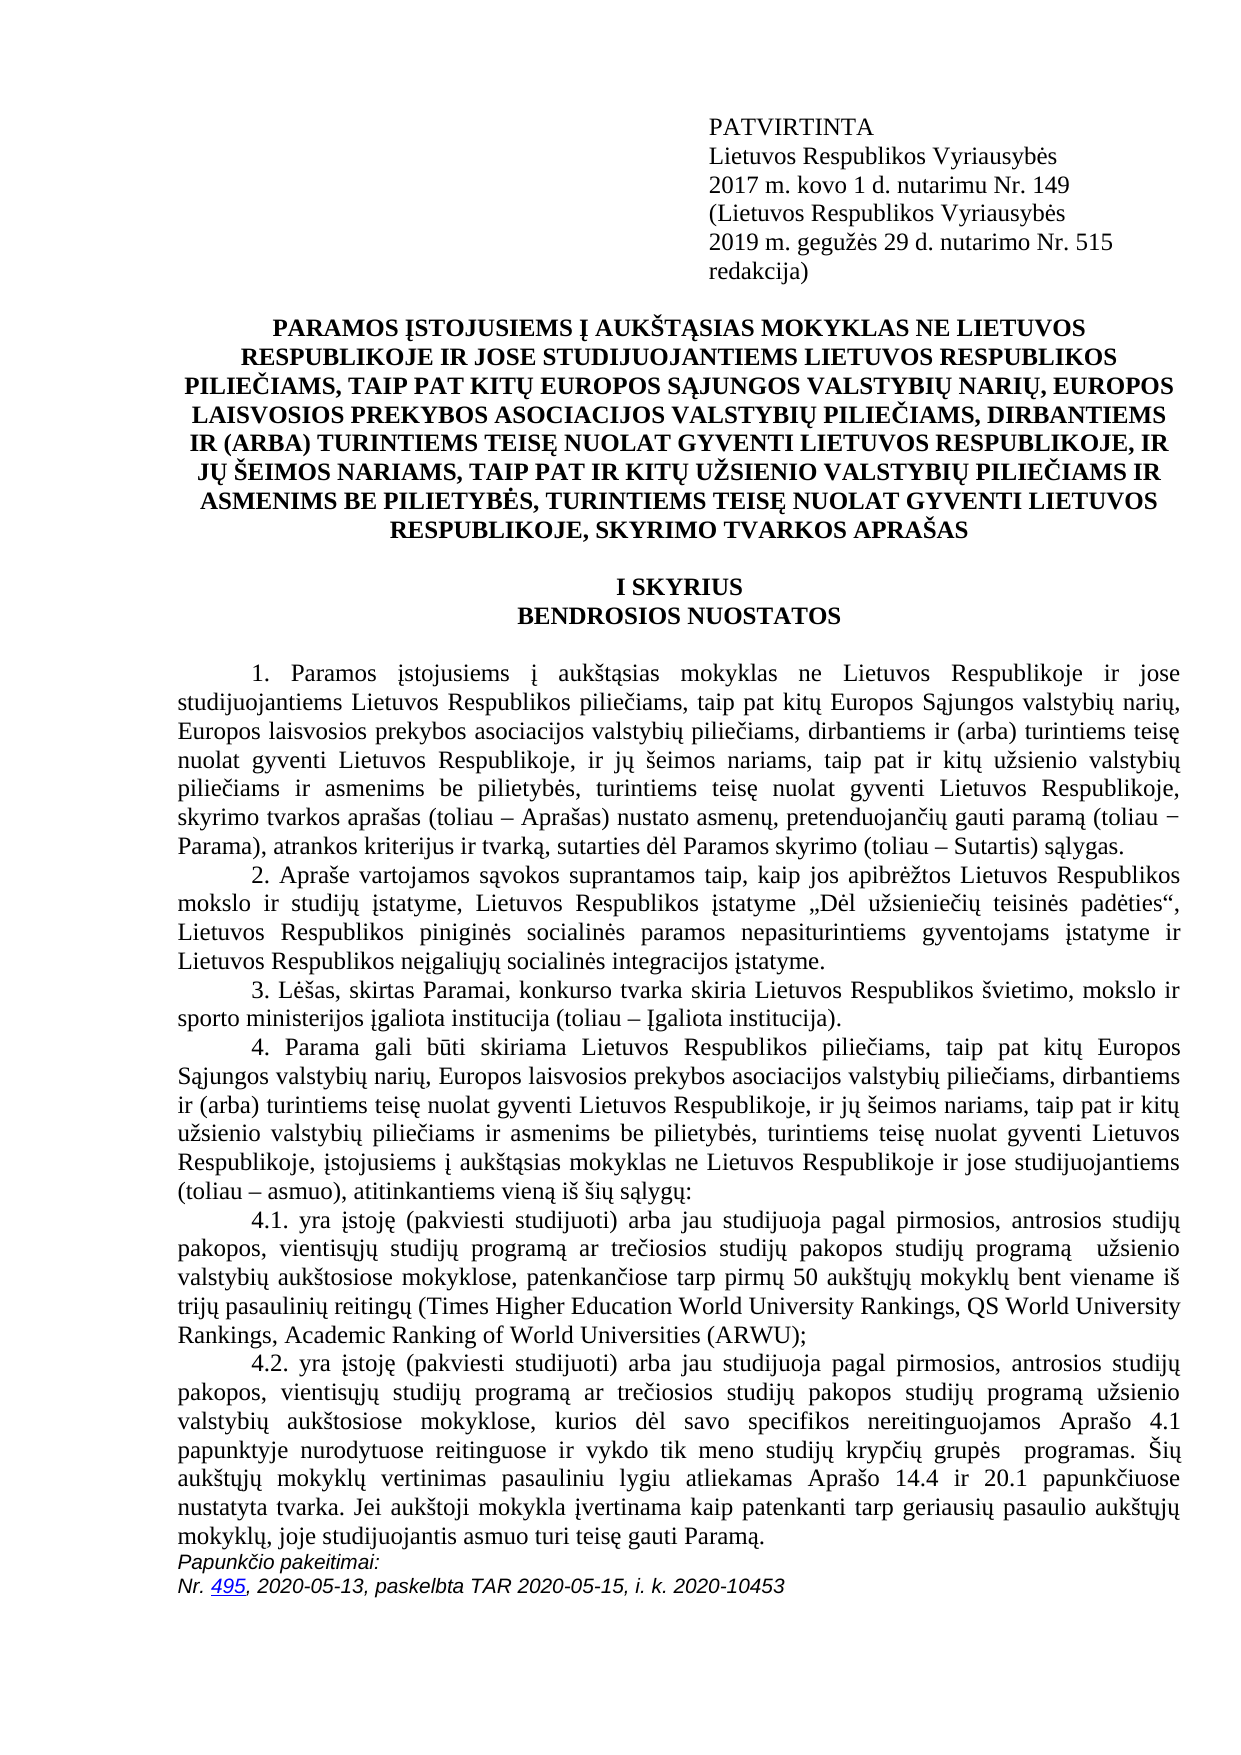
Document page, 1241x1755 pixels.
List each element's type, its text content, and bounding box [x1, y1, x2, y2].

text 4.1. yra įstoję (pakviesti studijuoti) arba jau studijuoja pagal pirmosios, antrosios studijų pakopos, vientisųjų studijų programą ar trečiosios studijų pakopos studijų programą užsienio valstybių aukštosiose mokyklose, patenkančiose tarp pirmų 50 aukštųjų mokyklų bent viename iš trijų pasaulinių reitingų (Times Higher Education World University Rankings, QS World University Rankings, Academic Ranking of World Universities (ARWU); [177, 1205, 1181, 1348]
text 3. Lėšas, skirtas Paramai, konkurso tvarka skiria Lietuvos Respublikos švietimo, mokslo ir sporto ministerijos įgaliota institucija (toliau – Įgaliota institucija). [177, 975, 1181, 1032]
text PARAMOS ĮSTOJUSIEMS Į AUKŠTĄSIAS MOKYKLAS NE LIETUVOS RESPUBLIKOJE IR JOSE STUDIJUOJANTIEMS LIETUVOS RESPUBLIKOS PILIEČIAMS, TAIP PAT KITŲ EUROPOS SĄJUNGOS VALSTYBIŲ NARIŲ, EUROPOS LAISVOSIOS PREKYBOS ASOCIACIJOS VALSTYBIŲ PILIEČIAMS, DIRBANTIEMS IR (ARBA) TURINTIEMS TEISĘ NUOLAT GYVENTI LIETUVOS RESPUBLIKOJE, IR JŲ ŠEIMOS NARIAMS, TAIP PAT IR KITŲ UŽSIENIO VALSTYBIŲ PILIEČIAMS IR ASMENIMS BE PILIETYBĖS, TURINTIEMS TEISĘ NUOLAT GYVENTI LIETUVOS RESPUBLIKOJE, SKYRIMO TVARKOS APRAŠAS [177, 313, 1181, 543]
text redakcija) [709, 256, 1181, 285]
text Lietuvos Respublikos Vyriausybės [709, 141, 1181, 170]
text BENDROSIOS NUOSTATOS [177, 601, 1181, 630]
text 4. Parama gali būti skiriama Lietuvos Respublikos piliečiams, taip pat kitų Europos Sąjungos valstybių narių, Europos laisvosios prekybos asociacijos valstybių piliečiams, dirbantiems ir (arba) turintiems teisę nuolat gyventi Lietuvos Respublikoje, ir jų šeimos nariams, taip pat ir kitų užsienio valstybių piliečiams ir asmenims be pilietybės, turintiems teisę nuolat gyventi Lietuvos Respublikoje, įstojusiems į aukštąsias mokyklas ne Lietuvos Respublikoje ir jose studijuojantiems (toliau – asmuo), atitinkantiems vieną iš šių sąlygų: [177, 1032, 1181, 1205]
text 2017 m. kovo 1 d. nutarimu Nr. 149 [709, 170, 1181, 198]
text Papunkčio pakeitimai: [177, 1550, 1181, 1574]
text 1. Paramos įstojusiems į aukštąsias mokyklas ne Lietuvos Respublikoje ir jose studijuojantiems Lietuvos Respublikos piliečiams, taip pat kitų Europos Sąjungos valstybių narių, Europos laisvosios prekybos asociacijos valstybių piliečiams, dirbantiems ir (arba) turintiems teisę nuolat gyventi Lietuvos Respublikoje, ir jų šeimos nariams, taip pat ir kitų užsienio valstybių piliečiams ir asmenims be pilietybės, turintiems teisę nuolat gyventi Lietuvos Respublikoje, skyrimo tvarkos aprašas (toliau – Aprašas) nustato asmenų, pretenduojančių gauti paramą (toliau − Parama), atrankos kriterijus ir tvarką, sutarties dėl Paramos skyrimo (toliau – Sutartis) sąlygas. [177, 658, 1181, 860]
text 2. Apraše vartojamos sąvokos suprantamos taip, kaip jos apibrėžtos Lietuvos Respublikos mokslo ir studijų įstatyme, Lietuvos Respublikos įstatyme „Dėl užsieniečių teisinės padėties“, Lietuvos Respublikos piniginės socialinės paramos nepasiturintiems gyventojams įstatyme ir Lietuvos Respublikos neįgaliųjų socialinės integracijos įstatyme. [177, 860, 1181, 975]
text 4.2. yra įstoję (pakviesti studijuoti) arba jau studijuoja pagal pirmosios, antrosios studijų pakopos, vientisųjų studijų programą ar trečiosios studijų pakopos studijų programą užsienio valstybių aukštosiose mokyklose, kurios dėl savo specifikos nereitinguojamos Aprašo 4.1 papunktyje nurodytuose reitinguose ir vykdo tik meno studijų krypčių grupės programas. Šių aukštųjų mokyklų vertinimas pasauliniu lygiu atliekamas Aprašo 14.4 ir 20.1 papunkčiuose nustatyta tvarka. Jei aukštoji mokykla įvertinama kaip patenkanti tarp geriausių pasaulio aukštųjų mokyklų, joje studijuojantis asmuo turi teisę gauti Paramą. [177, 1348, 1181, 1550]
text Nr. 495, 2020-05-13, paskelbta TAR 2020-05-15, i. k. 2020-10453 [177, 1574, 1181, 1598]
text I SKYRIUS [177, 572, 1181, 601]
text 2019 m. gegužės 29 d. nutarimo Nr. 515 [709, 227, 1181, 256]
text (Lietuvos Respublikos Vyriausybės [709, 198, 1181, 227]
text PATVIRTINTA [709, 112, 1181, 141]
